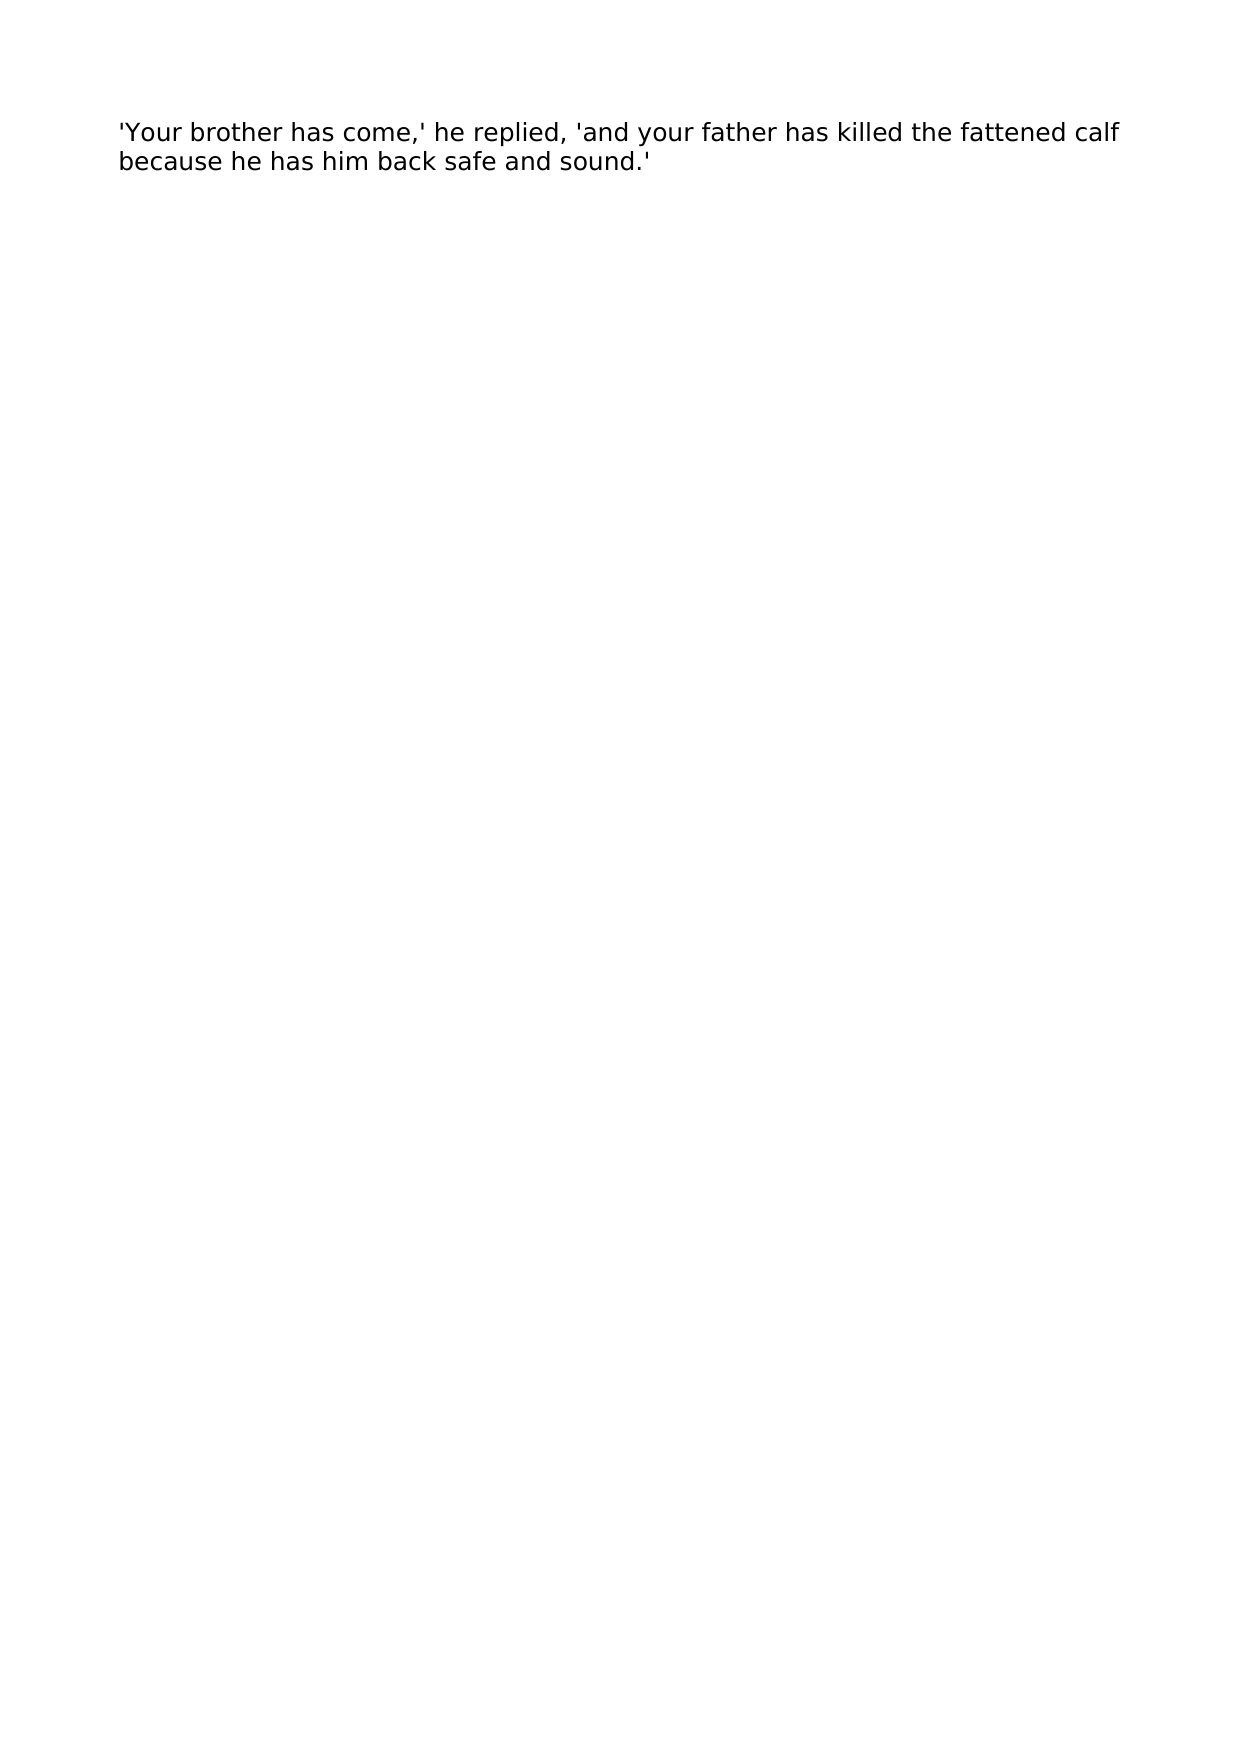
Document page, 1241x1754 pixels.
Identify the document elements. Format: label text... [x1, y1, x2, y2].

text 'Your brother has come,' he replied, 'and your father has killed the fattened calf because he has him back safe and sound.' [118, 118, 1122, 176]
